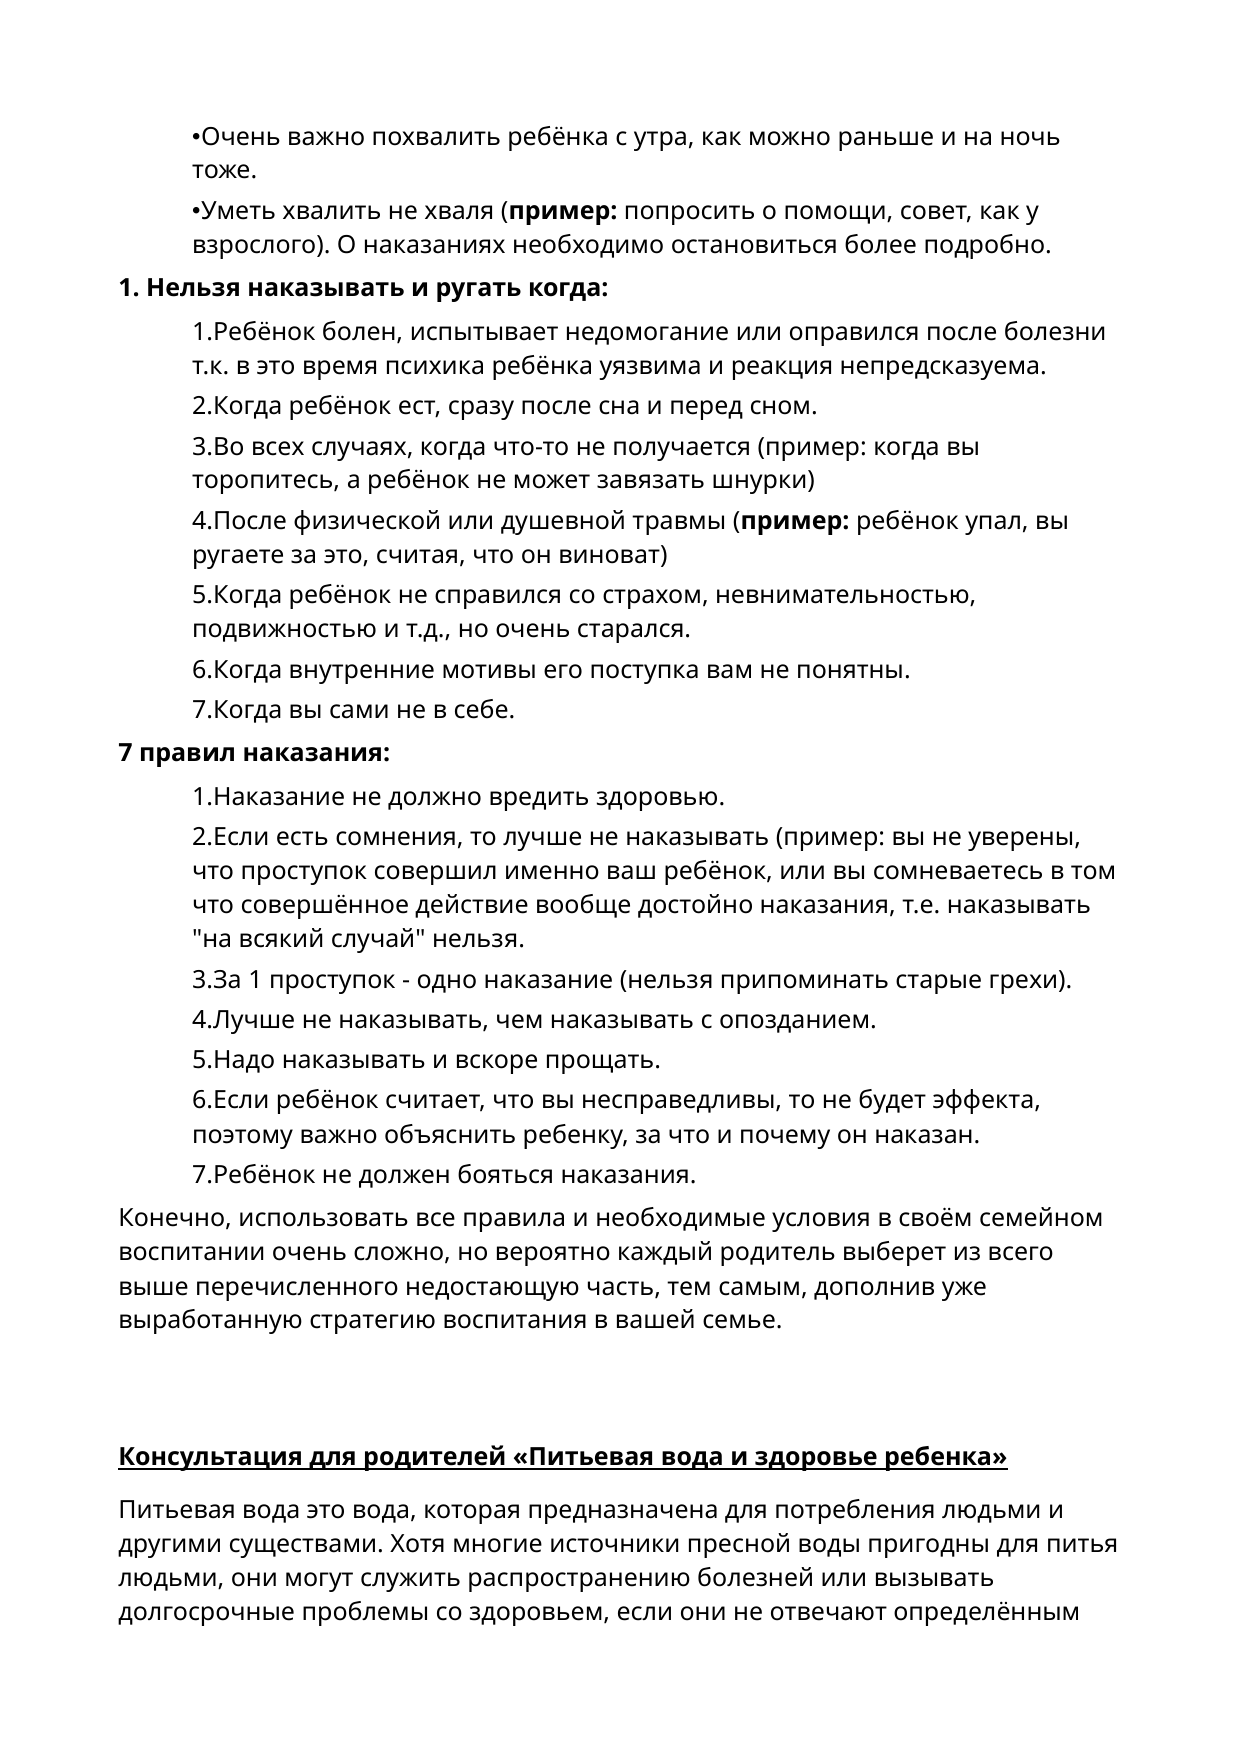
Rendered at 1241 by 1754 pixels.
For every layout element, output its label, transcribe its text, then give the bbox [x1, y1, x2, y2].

list Когда внутренние мотивы его поступка вам не понятны. [118, 651, 1122, 685]
list Надо наказывать и вскоре прощать. [118, 1042, 1122, 1076]
list Когда ребёнок ест, сразу после сна и перед сном. [118, 388, 1122, 422]
text 1. Нельзя наказывать и ругать когда: [118, 270, 1122, 304]
list Уметь хвалить не хваля (пример: попросить о помощи, совет, как у взрослого). О наказаниях необходимо остановиться более подробно. [118, 192, 1122, 261]
list Если ребёнок считает, что вы несправедливы, то не будет эффекта, поэтому важно объяснить ребенку, за что и почему он наказан. [118, 1082, 1122, 1150]
list Когда ребёнок не справился со страхом, невнимательностью, подвижностью и т.д., но очень старался. [118, 577, 1122, 645]
list После физической или душевной травмы (пример: ребёнок упал, вы ругаете за это, считая, что он виноват) [118, 502, 1122, 571]
list Очень важно похвалить ребёнка с утра, как можно раньше и на ночь тоже. [118, 118, 1122, 186]
list Во всех случаях, когда что-то не получается (пример: когда вы торопитесь, а ребёнок не может завязать шнурки) [118, 428, 1122, 496]
text Питьевая вода это вода, которая предназначена для потребления людьми и другими существами. Хотя многие источники пресной воды пригодны для питья людьми, они могут служить распространению болезней или вызывать долгосрочные проблемы со здоровьем, если они не отвечают определённым [118, 1492, 1122, 1628]
list Лучше не наказывать, чем наказывать с опозданием. [118, 1002, 1122, 1036]
list Наказание не должно вредить здоровью. [118, 778, 1122, 812]
list За 1 проступок - одно наказание (нельзя припоминать старые грехи). [118, 961, 1122, 995]
text 7 правил наказания: [118, 735, 1122, 769]
subtitle Консультация для родителей «Питьевая вода и здоровье ребенка» [118, 1439, 1122, 1473]
list Когда вы сами не в себе. [118, 692, 1122, 726]
text Конечно, использовать все правила и необходимые условия в своём семейном воспитании очень сложно, но вероятно каждый родитель выберет из всего выше перечисленного недостающую часть, тем самым, дополнив уже выработанную стратегию воспитания в вашей семье. [118, 1200, 1122, 1336]
list Ребёнок болен, испытывает недомогание или оправился после болезни т.к. в это время психика ребёнка уязвима и реакция непредсказуема. [118, 313, 1122, 382]
list Если есть сомнения, то лучше не наказывать (пример: вы не уверены, что проступок совершил именно ваш ребёнок, или вы сомневаетесь в том что совершённое действие вообще достойно наказания, т.е. наказывать "на всякий случай" нельзя. [118, 819, 1122, 955]
list Ребёнок не должен бояться наказания. [118, 1157, 1122, 1191]
